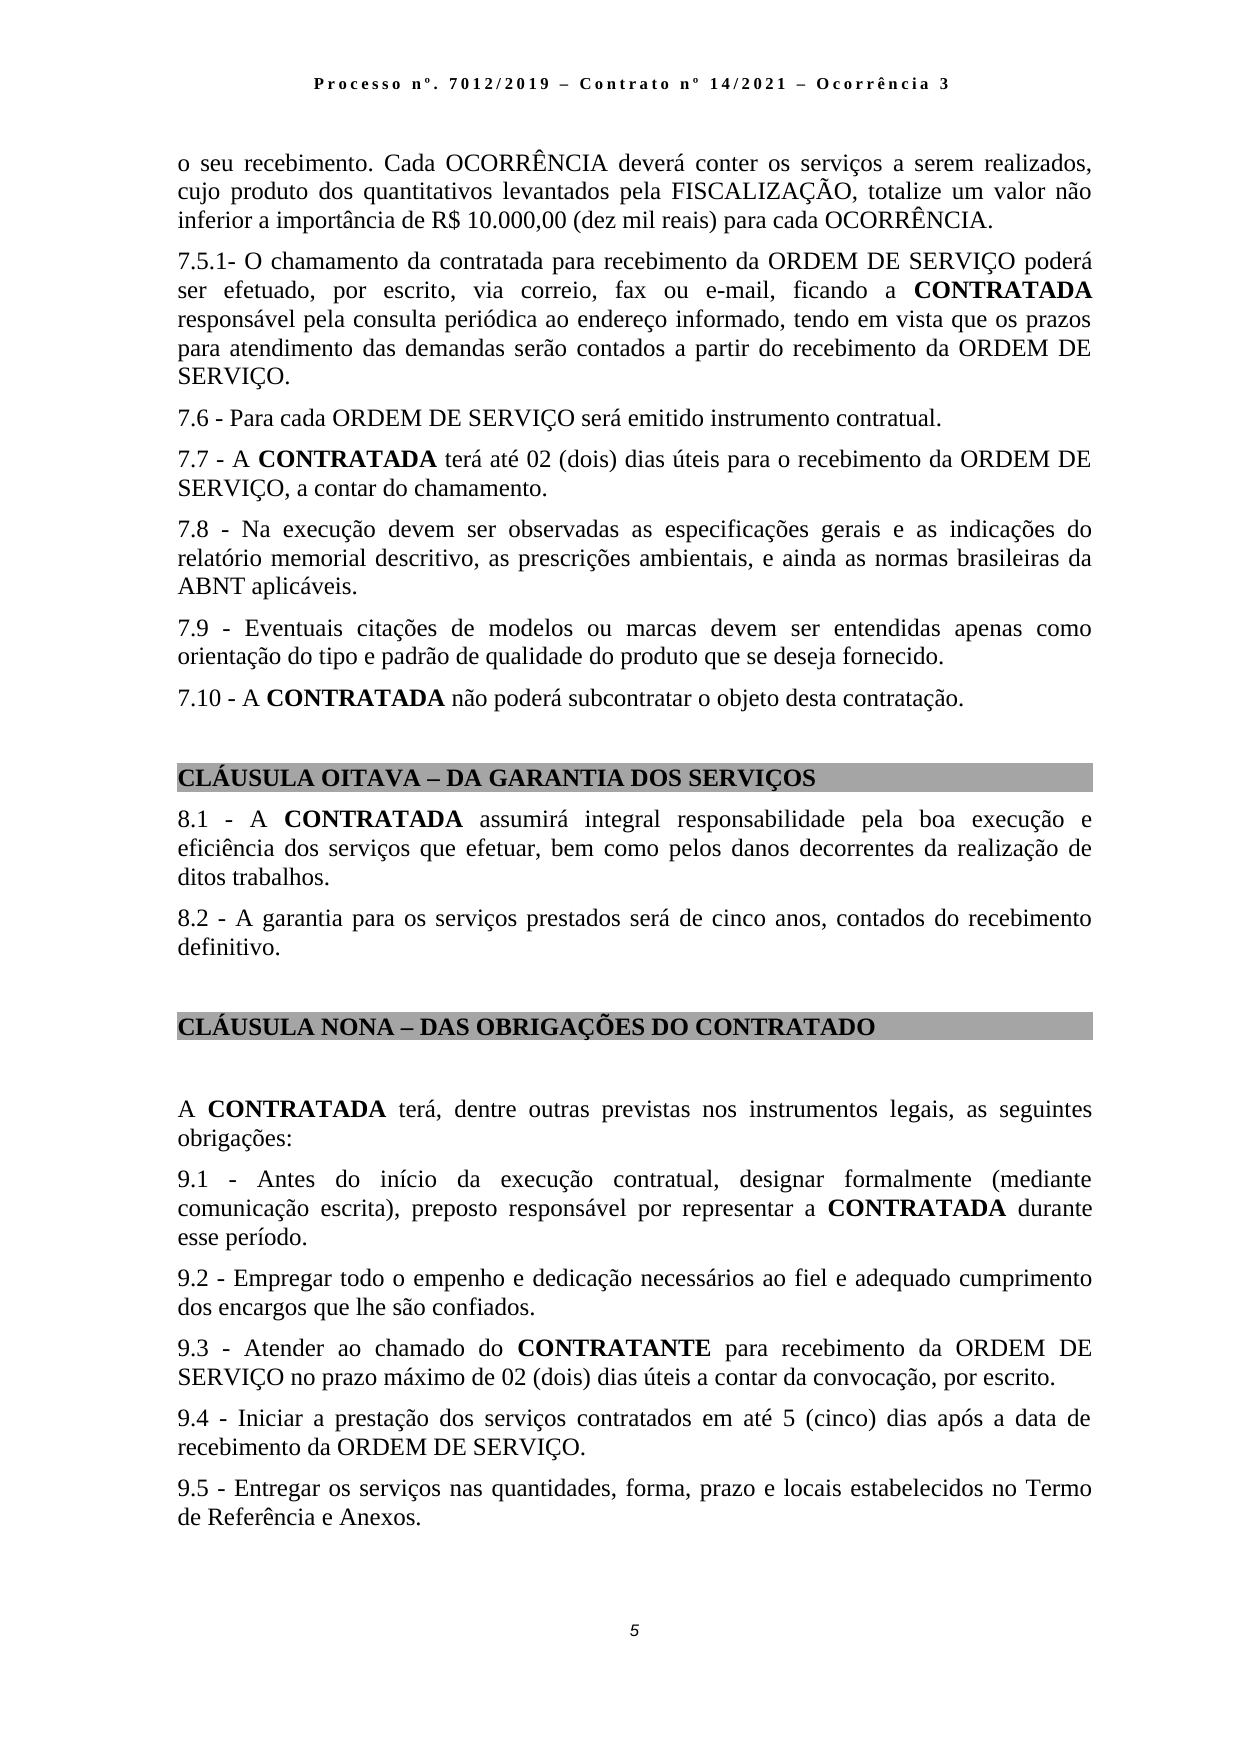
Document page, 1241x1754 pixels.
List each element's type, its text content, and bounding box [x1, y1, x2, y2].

text 9.4 - Iniciar a prestação dos serviços contratados em até 5 (cinco) dias após a data de recebimento da ORDEM DE SERVIÇO. [177, 1403, 1093, 1460]
text 7.5.1- O chamamento da contratada para recebimento da ORDEM DE SERVIÇO poderá ser efetuado, por escrito, via correio, fax ou e-mail, ficando a CONTRATADA responsável pela consulta periódica ao endereço informado, tendo em vista que os prazos para atendimento das demandas serão contados a partir do recebimento da ORDEM DE SERVIÇO. [177, 246, 1093, 390]
text 8.1 - A CONTRATADA assumirá integral responsabilidade pela boa execução e eficiência dos serviços que efetuar, bem como pelos danos decorrentes da realização de ditos trabalhos. [177, 804, 1093, 890]
text 9.1 - Antes do início da execução contratual, designar formalmente (mediante comunicação escrita), preposto responsável por representar a CONTRATADA durante esse período. [177, 1164, 1093, 1250]
text 7.10 - A CONTRATADA não poderá subcontratar o objeto desta contratação. [177, 683, 1093, 711]
text o seu recebimento. Cada OCORRÊNCIA deverá conter os serviços a serem realizados, cujo produto dos quantitativos levantados pela FISCALIZAÇÃO, totalize um valor não inferior a importância de R$ 10.000,00 (dez mil reais) para cada OCORRÊNCIA. [177, 148, 1093, 234]
text A CONTRATADA terá, dentre outras previstas nos instrumentos legais, as seguintes obrigações: [177, 1094, 1093, 1152]
text 7.8 - Na execução devem ser observadas as especificações gerais e as indicações do relatório memorial descritivo, as prescrições ambientais, e ainda as normas brasileiras da ABNT aplicáveis. [177, 514, 1093, 600]
text 9.2 - Empregar todo o empenho e dedicação necessários ao fiel e adequado cumprimento dos encargos que lhe são confiados. [177, 1263, 1093, 1320]
text CLÁUSULA NONA – DAS OBRIGAÇÕES DO CONTRATADO [177, 1012, 1093, 1040]
text 9.5 - Entregar os serviços nas quantidades, forma, prazo e locais estabelecidos no Termo de Referência e Anexos. [177, 1473, 1093, 1530]
text 7.6 - Para cada ORDEM DE SERVIÇO será emitido instrumento contratual. [177, 403, 1093, 431]
text CLÁUSULA OITAVA – DA GARANTIA DOS SERVIÇOS [177, 763, 1093, 792]
text 8.2 - A garantia para os serviços prestados será de cinco anos, contados do recebimento definitivo. [177, 903, 1093, 960]
text 7.9 - Eventuais citações de modelos ou marcas devem ser entendidas apenas como orientação do tipo e padrão de qualidade do produto que se deseja fornecido. [177, 613, 1093, 670]
text 9.3 - Atender ao chamado do CONTRATANTE para recebimento da ORDEM DE SERVIÇO no prazo máximo de 02 (dois) dias úteis a contar da convocação, por escrito. [177, 1333, 1093, 1390]
text 7.7 - A CONTRATADA terá até 02 (dois) dias úteis para o recebimento da ORDEM DE SERVIÇO, a contar do chamamento. [177, 444, 1093, 501]
